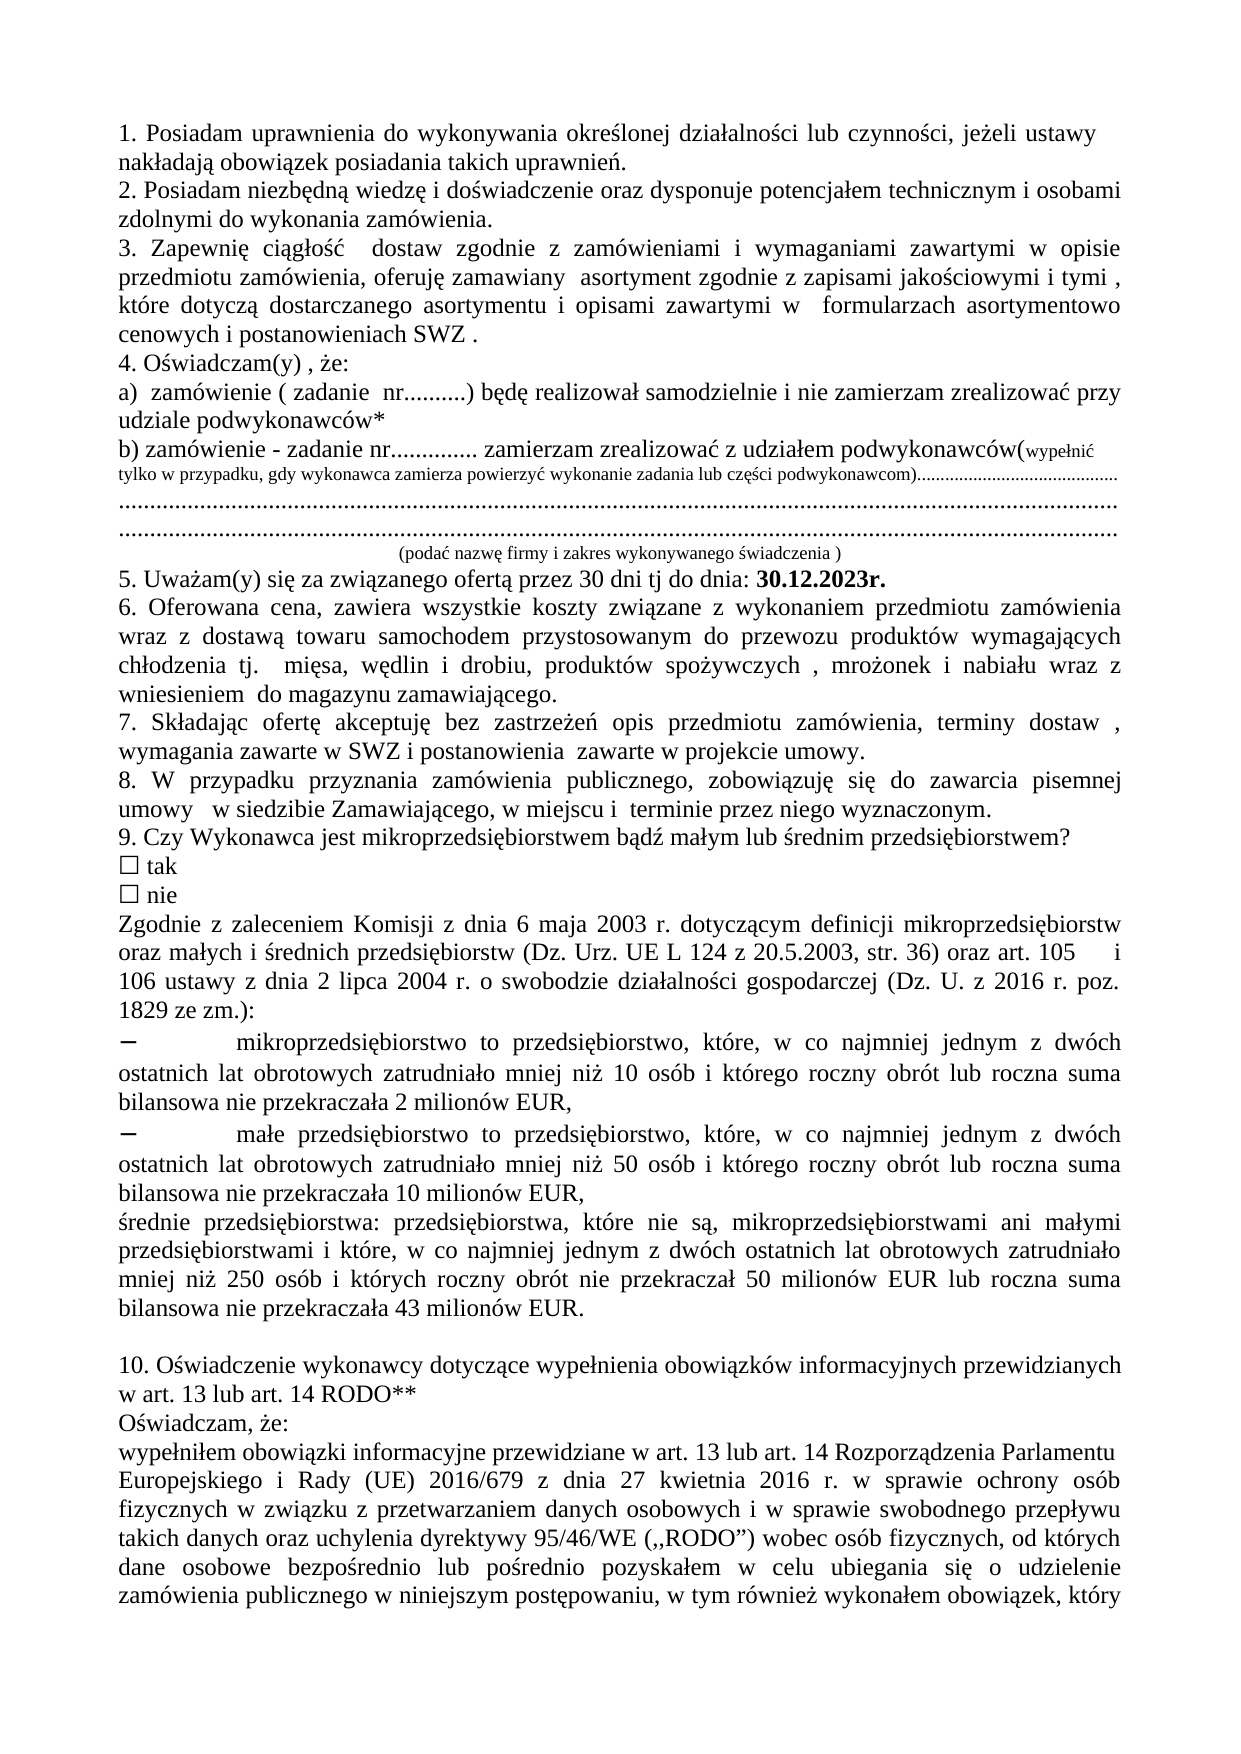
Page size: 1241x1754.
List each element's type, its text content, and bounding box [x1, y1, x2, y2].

text wypełniłem obowiązki informacyjne przewidziane w art. 13 lub art. 14 Rozporządzenia Parlamentu [118, 1437, 1122, 1466]
text (podać nazwę firmy i zakres wykonywanego świadczenia ) [118, 542, 1122, 564]
text Zgodnie z zaleceniem Komisji z dnia 6 maja 2003 r. dotyczącym definicji mikroprzedsiębiorstw oraz małych i średnich przedsiębiorstw (Dz. Urz. UE L 124 z 20.5.2003, str. 36) oraz art. 105 i 106 ustawy z dnia 2 lipca 2004 r. o swobodzie działalności gospodarczej (Dz. U. z 2016 r. poz. 1829 ze zm.): [118, 909, 1122, 1024]
list małe przedsiębiorstwo to przedsiębiorstwo, które, w co najmniej jednym z dwóch ostatnich lat obrotowych zatrudniało mniej niż 50 osób i którego roczny obrót lub roczna suma bilansowa nie przekraczała 10 milionów EUR, [118, 1115, 1122, 1207]
text 2. Posiadam niezbędną wiedzę i doświadczenie oraz dysponuje potencjałem technicznym i osobami zdolnymi do wykonania zamówienia. [118, 176, 1122, 233]
text b) zamówienie - zadanie nr.............. zamierzam zrealizować z udziałem podwykonawców(wypełnić tylko w przypadku, gdy wykonawca zamierza powierzyć wykonanie zadania lub części podwykonawcom)........................................... ................................................................................................................................................................................................................................................................................................................................ [118, 434, 1122, 542]
text 3. Zapewnię ciągłość dostaw zgodnie z zamówieniami i wymaganiami zawartymi w opisie przedmiotu zamówienia, oferuję zamawiany asortyment zgodnie z zapisami jakościowymi i tymi , które dotyczą dostarczanego asortymentu i opisami zawartymi w formularzach asortymentowo cenowych i postanowieniach SWZ . [118, 233, 1122, 348]
text 9. Czy Wykonawca jest mikroprzedsiębiorstwem bądź małym lub średnim przedsiębiorstwem? [118, 822, 1122, 851]
text ☐ nie [118, 880, 1122, 909]
text a) zamówienie ( zadanie nr..........) będę realizował samodzielnie i nie zamierzam zrealizować przy udziale podwykonawców* [118, 377, 1122, 434]
text Europejskiego i Rady (UE) 2016/679 z dnia 27 kwietnia 2016 r. w sprawie ochrony osób fizycznych w związku z przetwarzaniem danych osobowych i w sprawie swobodnego przepływu takich danych oraz uchylenia dyrektywy 95/46/WE (,,RODO”) wobec osób fizycznych, od których dane osobowe bezpośrednio lub pośrednio pozyskałem w celu ubiegania się o udzielenie zamówienia publicznego w niniejszym postępowaniu, w tym również wykonałem obowiązek, który [118, 1466, 1122, 1609]
text 4. Oświadczam(y) , że: [118, 348, 1122, 377]
text 5. Uważam(y) się za związanego ofertą przez 30 dni tj do dnia: 30.12.2023r. [118, 564, 1122, 592]
text 8. W przypadku przyznania zamówienia publicznego, zobowiązuję się do zawarcia pisemnej umowy w siedzibie Zamawiającego, w miejscu i terminie przez niego wyznaczonym. [118, 765, 1122, 822]
text Oświadczam, że: [118, 1408, 1122, 1437]
text 1. Posiadam uprawnienia do wykonywania określonej działalności lub czynności, jeżeli ustawy nakładają obowiązek posiadania takich uprawnień. [118, 118, 1122, 176]
text 6. Oferowana cena, zawiera wszystkie koszty związane z wykonaniem przedmiotu zamówienia wraz z dostawą towaru samochodem przystosowanym do przewozu produktów wymagających chłodzenia tj. mięsa, wędlin i drobiu, produktów spożywczych , mrożonek i nabiału wraz z wniesieniem do magazynu zamawiającego. [118, 592, 1122, 707]
text 10. Oświadczenie wykonawcy dotyczące wypełnienia obowiązków informacyjnych przewidzianych w art. 13 lub art. 14 RODO** [118, 1351, 1122, 1408]
list mikroprzedsiębiorstwo to przedsiębiorstwo, które, w co najmniej jednym z dwóch ostatnich lat obrotowych zatrudniało mniej niż 10 osób i którego roczny obrót lub roczna suma bilansowa nie przekraczała 2 milionów EUR, [118, 1024, 1122, 1115]
text ☐ tak [118, 851, 1122, 880]
text średnie przedsiębiorstwa: przedsiębiorstwa, które nie są, mikroprzedsiębiorstwami ani małymi przedsiębiorstwami i które, w co najmniej jednym z dwóch ostatnich lat obrotowych zatrudniało mniej niż 250 osób i których roczny obrót nie przekraczał 50 milionów EUR lub roczna suma bilansowa nie przekraczała 43 milionów EUR. [118, 1207, 1122, 1322]
text 7. Składając ofertę akceptuję bez zastrzeżeń opis przedmiotu zamówienia, terminy dostaw , wymagania zawarte w SWZ i postanowienia zawarte w projekcie umowy. [118, 707, 1122, 765]
